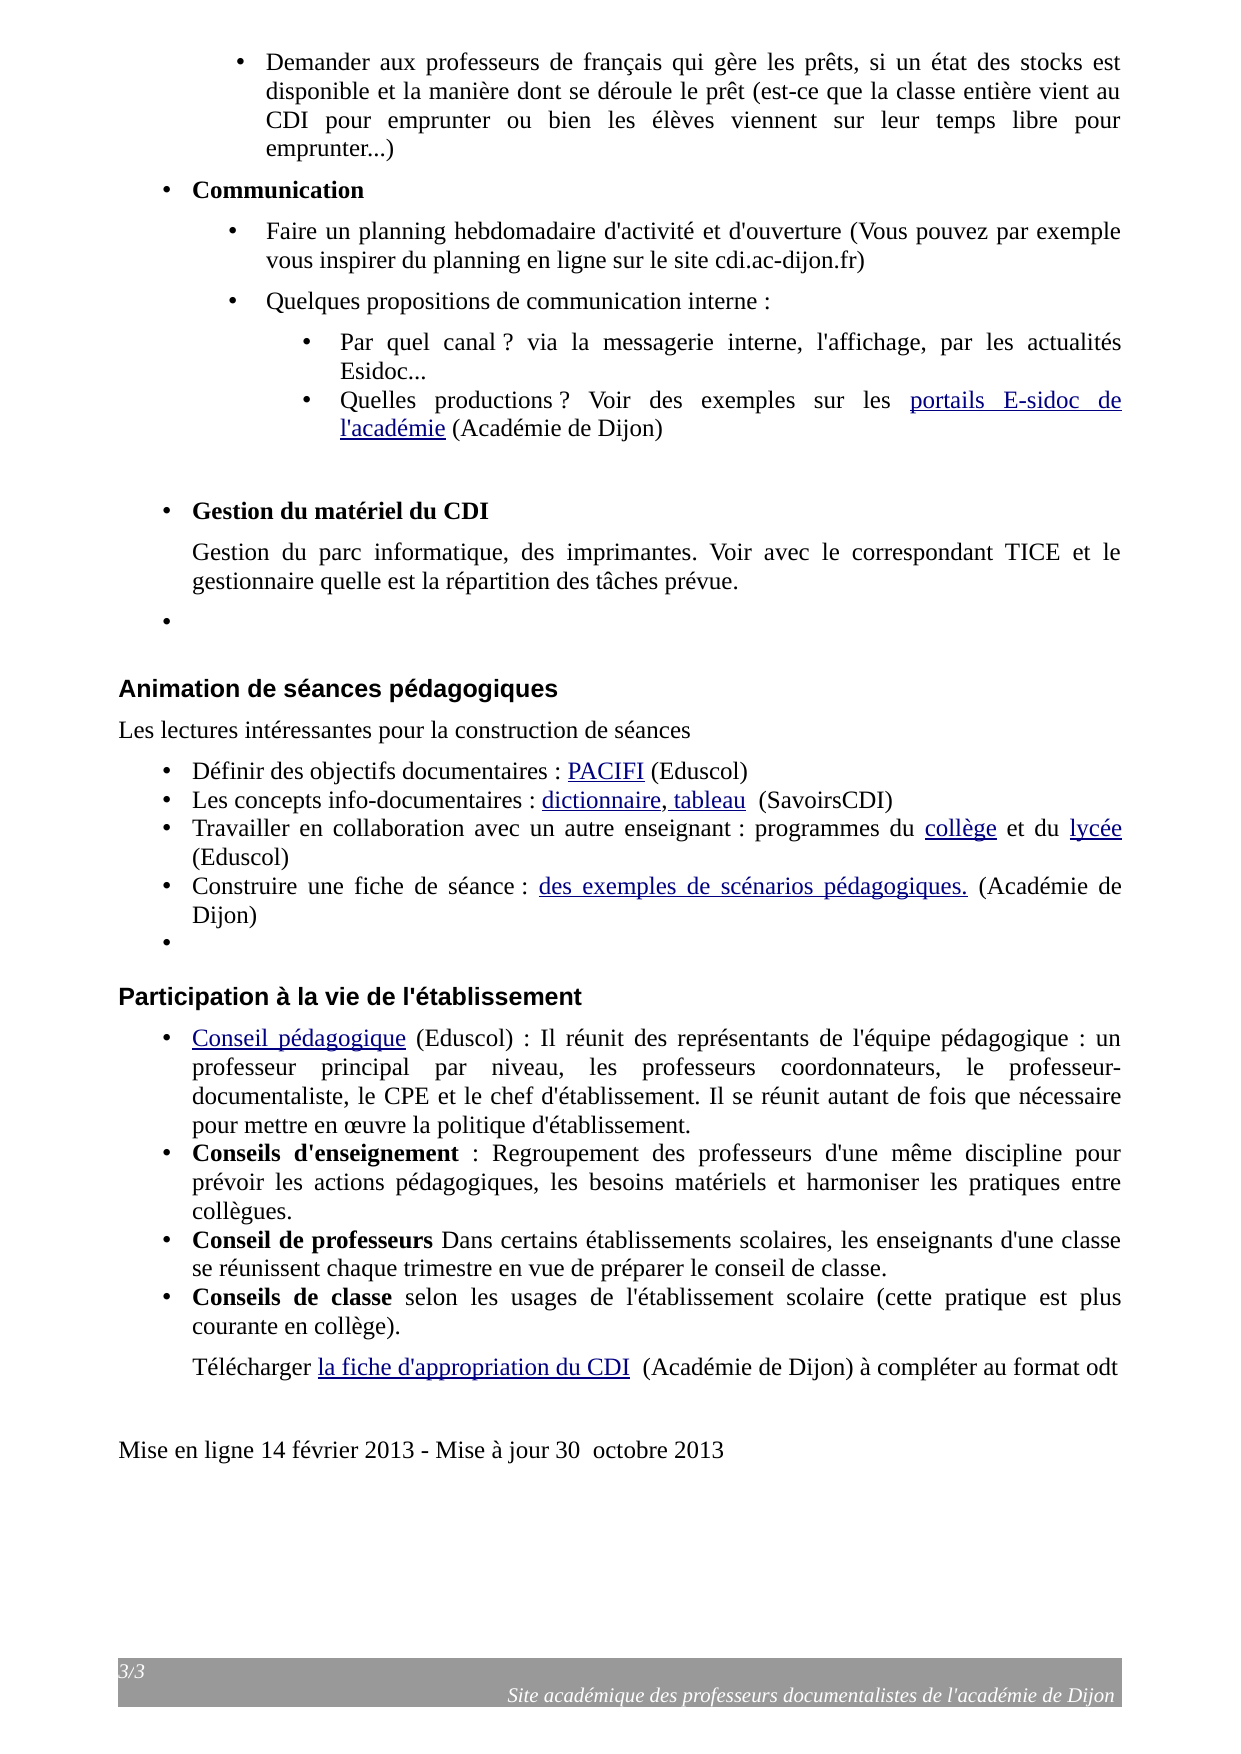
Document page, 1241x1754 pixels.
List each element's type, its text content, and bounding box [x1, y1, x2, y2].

list Définir des objectifs documentaires : PACIFI (Eduscol) [162, 756, 1122, 785]
list Les concepts info-documentaires : dictionnaire, tableau (SavoirsCDI) [162, 785, 1122, 813]
subtitle Animation de séances pédagogiques [118, 673, 1122, 702]
list Quelles productions ? Voir des exemples sur les portails E-sidoc de l'académie (Académie de Dijon) [302, 385, 1122, 442]
list Construire une fiche de séance : des exemples de scénarios pédagogiques. (Académie de Dijon) [162, 871, 1122, 928]
list Par quel canal ? via la messagerie interne, l'affichage, par les actualités Esidoc... [302, 327, 1122, 385]
list Gestion du parc informatique, des imprimantes. Voir avec le correspondant TICE et le gestionnaire quelle est la répartition des tâches prévue. [162, 537, 1122, 595]
subtitle Participation à la vie de l'établissement [118, 982, 1122, 1011]
list Conseil de professeurs Dans certains établissements scolaires, les enseignants d'une classe se réunissent chaque trimestre en vue de préparer le conseil de classe. [162, 1225, 1122, 1282]
text Les lectures intéressantes pour la construction de séances [118, 715, 1122, 743]
list Faire un planning hebdomadaire d'activité et d'ouverture (Vous pouvez par exemple vous inspirer du planning en ligne sur le site cdi.ac-dijon.fr) [228, 216, 1122, 273]
list Conseils d'enseignement : Regroupement des professeurs d'une même discipline pour prévoir les actions pédagogiques, les besoins matériels et harmoniser les pratiques entre collègues. [162, 1138, 1122, 1225]
list Télécharger la fiche d'appropriation du CDI (Académie de Dijon) à compléter au format odt [154, 1352, 1122, 1381]
list Conseil pédagogique (Eduscol) : Il réunit des représentants de l'équipe pédagogique : un professeur principal par niveau, les professeurs coordonnateurs, le professeur-documentaliste, le CPE et le chef d'établissement. Il se réunit autant de fois que nécessaire pour mettre en œuvre la politique d'établissement. [162, 1023, 1122, 1138]
list Quelques propositions de communication interne : [228, 286, 1122, 315]
list Gestion du matériel du CDI [162, 496, 1122, 525]
text Mise en ligne 14 février 2013 - Mise à jour 30 octobre 2013 [118, 1435, 1122, 1463]
list Travailler en collaboration avec un autre enseignant : programmes du collège et du lycée (Eduscol) [162, 813, 1122, 871]
list Demander aux professeurs de français qui gère les prêts, si un état des stocks est disponible et la manière dont se déroule le prêt (est-ce que la classe entière vient au CDI pour emprunter ou bien les élèves viennent sur leur temps libre pour emprunter...) [236, 47, 1122, 162]
list Conseils de classe selon les usages de l'établissement scolaire (cette pratique est plus courante en collège). [162, 1282, 1122, 1340]
list Communication [162, 175, 1122, 203]
